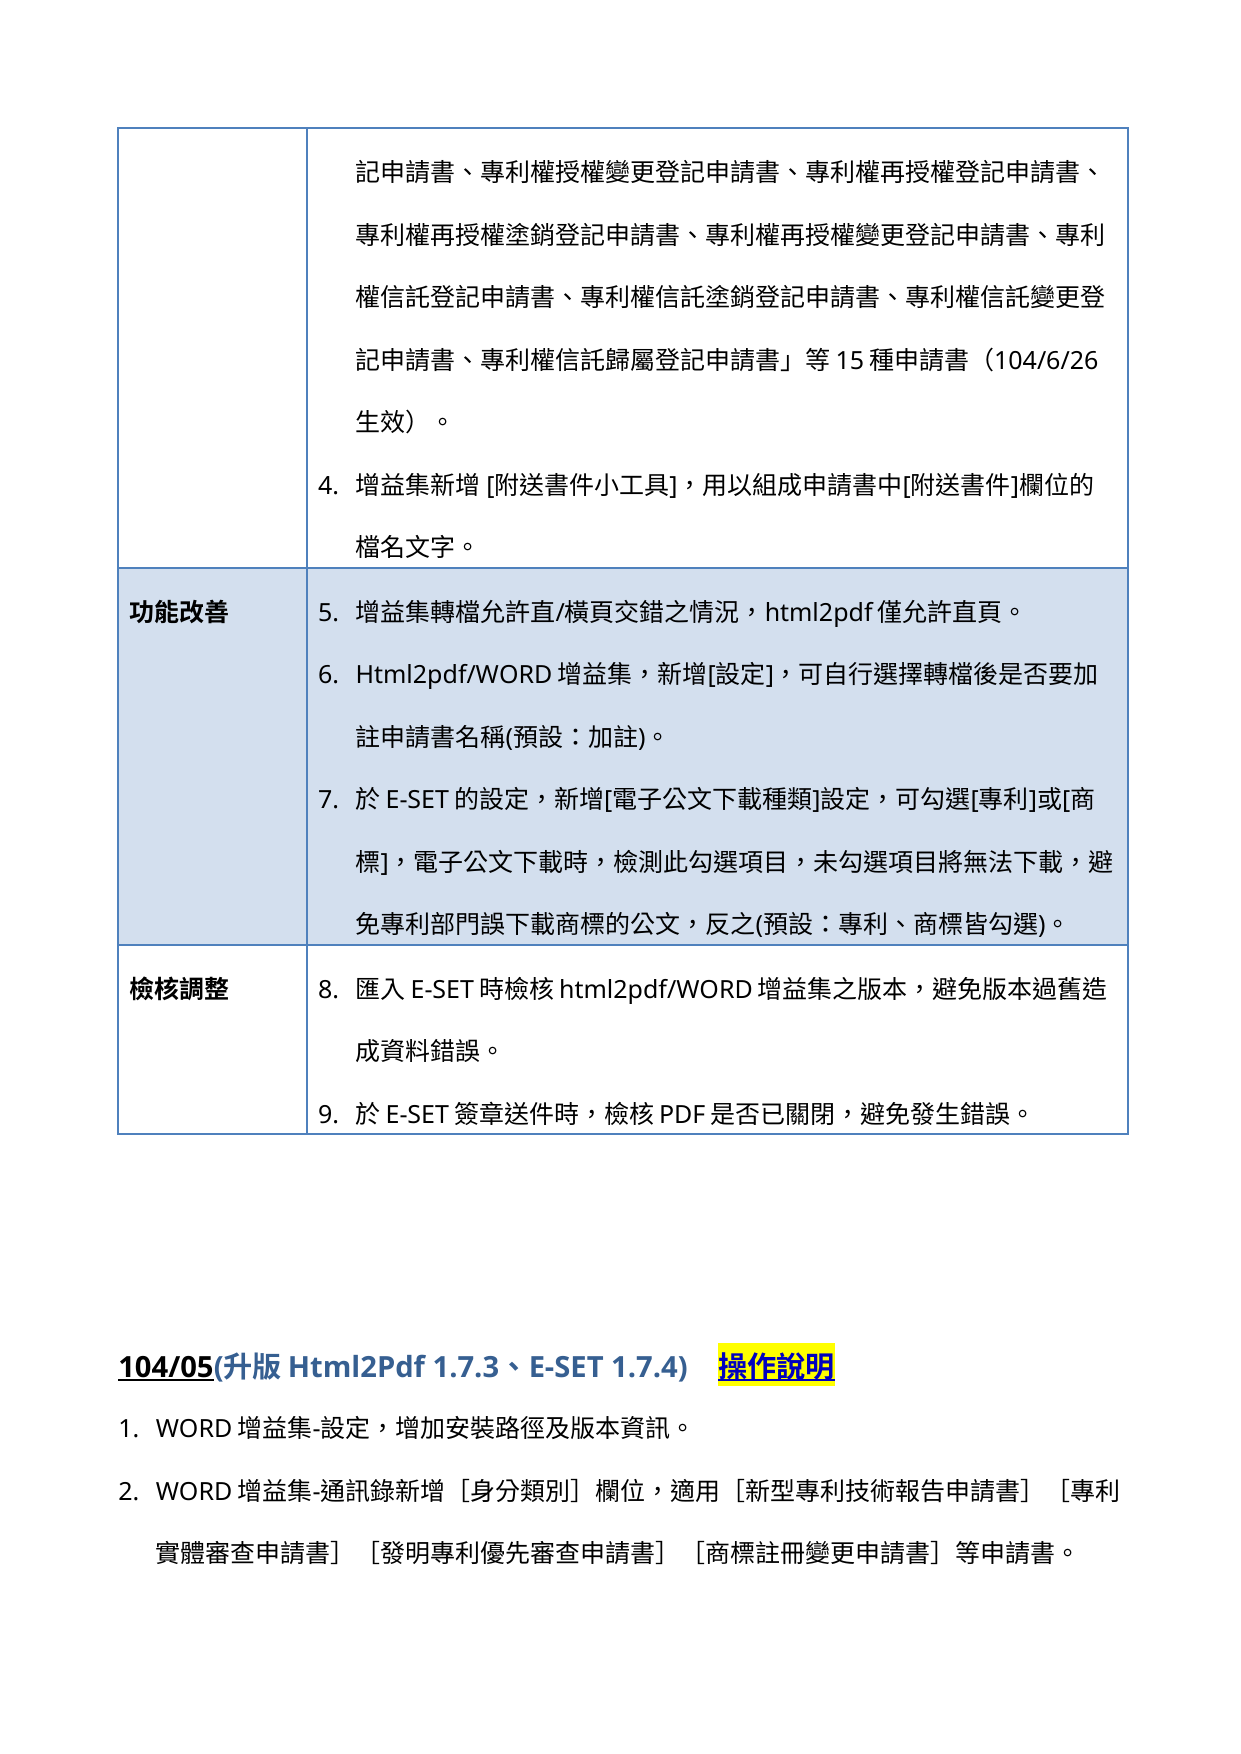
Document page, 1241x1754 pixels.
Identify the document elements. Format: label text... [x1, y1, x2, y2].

text 104/05(升版Html2Pdf 1.7.3、E-SET 1.7.4) 操作說明 [118, 1323, 1122, 1385]
table_cell 匯入E-SET時檢核html2pdf/WORD增益集之版本，避免版本過舊造成資料錯誤。 於E-SET簽章送件時，檢核PDF是否已關閉，避免發生錯誤。 [308, 946, 1127, 1133]
list WORD增益集-設定，增加安裝路徑及版本資訊。 [118, 1385, 1122, 1448]
table_cell 記申請書、專利權授權變更登記申請書、專利權再授權登記申請書、專利權再授權塗銷登記申請書、專利權再授權變更登記申請書、專利權信託登記申請書、專利權信託塗銷登記申請書、專利權信託變更登記申請書、專利權信託歸屬登記申請書」等15種申請書（104/6/26生效）。 增益集新增 [附送書件小工具]，用以組成申請書中[附送書件]欄位的檔名文字。 [308, 129, 1127, 567]
table_cell [119, 129, 306, 567]
table_cell 增益集轉檔允許直/橫頁交錯之情況，html2pdf僅允許直頁。 Html2pdf/WORD增益集，新增[設定]，可自行選擇轉檔後是否要加註申請書名稱(預設：加註)。 於E-SET的設定，新增[電子公文下載種類]設定，可勾選[專利]或[商標]，電子公文下載時，檢測此勾選項目，未勾選項目將無法下載，避免專利部門誤下載商標的公文，反之(預設：專利、商標皆勾選)。 [308, 569, 1127, 944]
table_cell 功能改善 [119, 569, 306, 944]
table_cell 檢核調整 [119, 946, 306, 1133]
list WORD增益集-通訊錄新增［身分類別］欄位，適用［新型專利技術報告申請書］［專利實體審查申請書］［發明專利優先審查申請書］［商標註冊變更申請書］等申請書。 [118, 1448, 1122, 1573]
